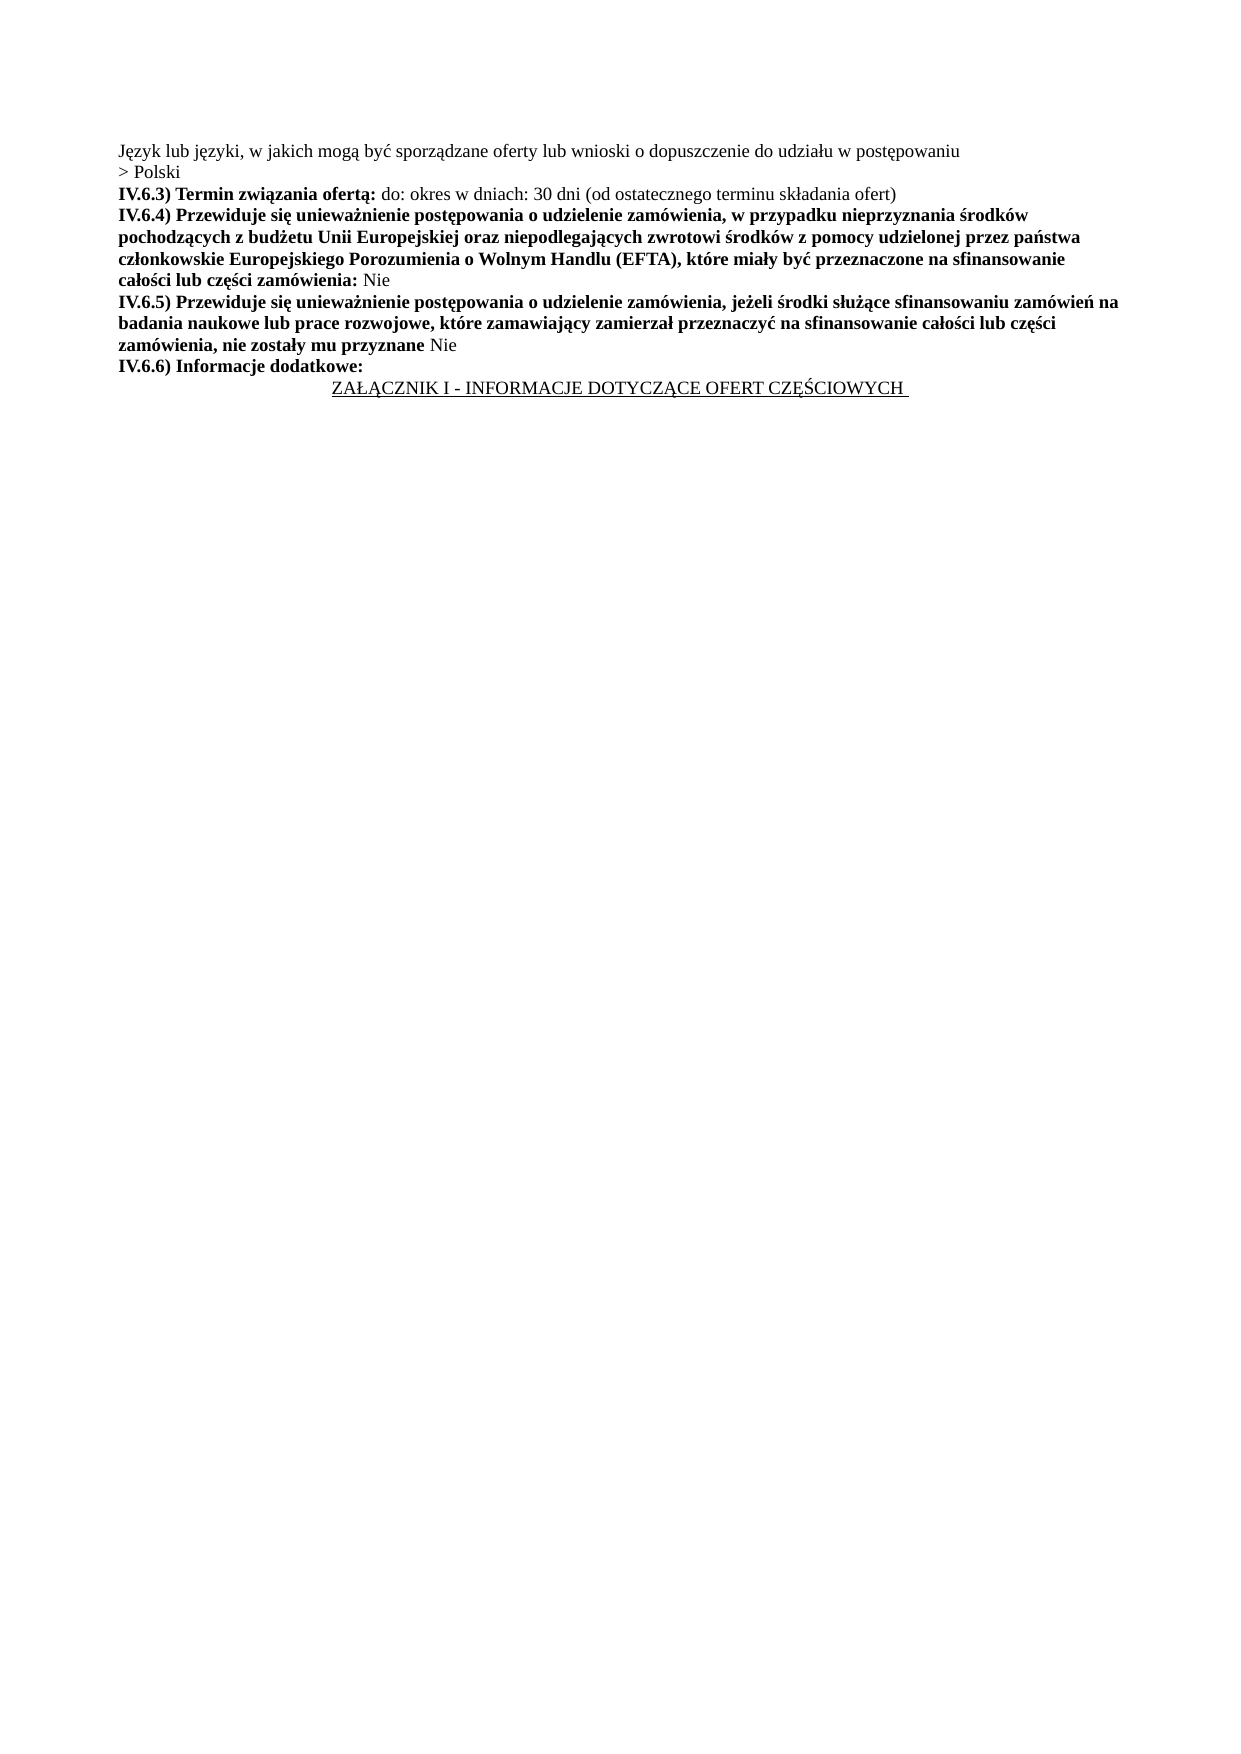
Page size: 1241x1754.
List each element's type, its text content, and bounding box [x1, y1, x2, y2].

text ZAŁĄCZNIK I - INFORMACJE DOTYCZĄCE OFERT CZĘŚCIOWYCH [118, 377, 1122, 398]
text Język lub języki, w jakich mogą być sporządzane oferty lub wnioski o dopuszczenie do udziału w postępowaniu > Polski IV.6.3) Termin związania ofertą: do: okres w dniach: 30 dni (od ostatecznego terminu składania ofert) IV.6.4) Przewiduje się unieważnienie postępowania o udzielenie zamówienia, w przypadku nieprzyznania środków pochodzących z budżetu Unii Europejskiej oraz niepodlegających zwrotowi środków z pomocy udzielonej przez państwa członkowskie Europejskiego Porozumienia o Wolnym Handlu (EFTA), które miały być przeznaczone na sfinansowanie całości lub części zamówienia: Nie IV.6.5) Przewiduje się unieważnienie postępowania o udzielenie zamówienia, jeżeli środki służące sfinansowaniu zamówień na badania naukowe lub prace rozwojowe, które zamawiający zamierzał przeznaczyć na sfinansowanie całości lub części zamówienia, nie zostały mu przyznane Nie IV.6.6) Informacje dodatkowe: [118, 118, 1122, 377]
table_header [118, 510, 136, 537]
